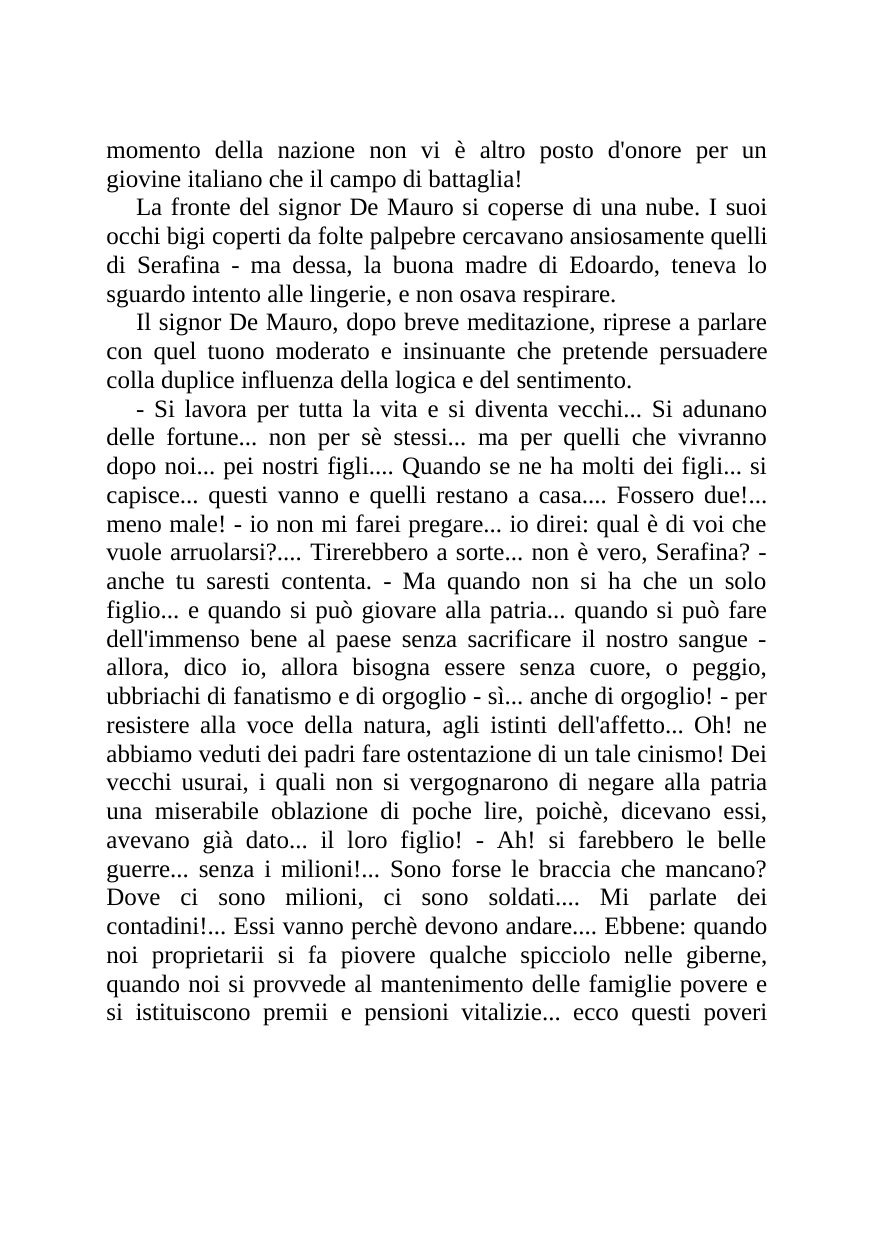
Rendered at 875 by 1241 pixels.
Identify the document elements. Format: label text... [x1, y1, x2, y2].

text Il signor De Mauro, dopo breve meditazione, riprese a parlare con quel tuono moderato e insinuante che pretende persuadere colla duplice influenza della logica e del sentimento. [106, 307, 768, 394]
text momento della nazione non vi è altro posto d'onore per un giovine italiano che il campo di battaglia! [106, 135, 768, 192]
text La fronte del signor De Mauro si coperse di una nube. I suoi occhi bigi coperti da folte palpebre cercavano ansiosamente quelli di Serafina - ma dessa, la buona madre di Edoardo, teneva lo sguardo intento alle lingerie, e non osava respirare. [106, 192, 768, 307]
text - Si lavora per tutta la vita e si diventa vecchi... Si adunano delle fortune... non per sè stessi... ma per quelli che vivranno dopo noi... pei nostri figli.... Quando se ne ha molti dei figli... si capisce... questi vanno e quelli restano a casa.... Fossero due!... meno male! - io non mi farei pregare... io direi: qual è di voi che vuole arruolarsi?.... Tirerebbero a sorte... non è vero, Serafina? - anche tu saresti contenta. - Ma quando non si ha che un solo figlio... e quando si può giovare alla patria... quando si può fare dell'immenso bene al paese senza sacrificare il nostro sangue - allora, dico io, allora bisogna essere senza cuore, o peggio, ubbriachi di fanatismo e di orgoglio - sì... anche di orgoglio! - per resistere alla voce della natura, agli istinti dell'affetto... Oh! ne abbiamo veduti dei padri fare ostentazione di un tale cinismo! Dei vecchi usurai, i quali non si vergognarono di negare alla patria una miserabile oblazione di poche lire, poichè, dicevano essi, avevano già dato... il loro figlio! - Ah! si farebbero le belle guerre... senza i milioni!... Sono forse le braccia che mancano? Dove ci sono milioni, ci sono soldati.... Mi parlate dei contadini!... Essi vanno perchè devono andare.... Ebbene: quando noi proprietarii si fa piovere qualche spicciolo nelle giberne, quando noi si provvede al mantenimento delle famiglie povere e si istituiscono premii e pensioni vitalizie... ecco questi poveri [106, 394, 768, 1026]
